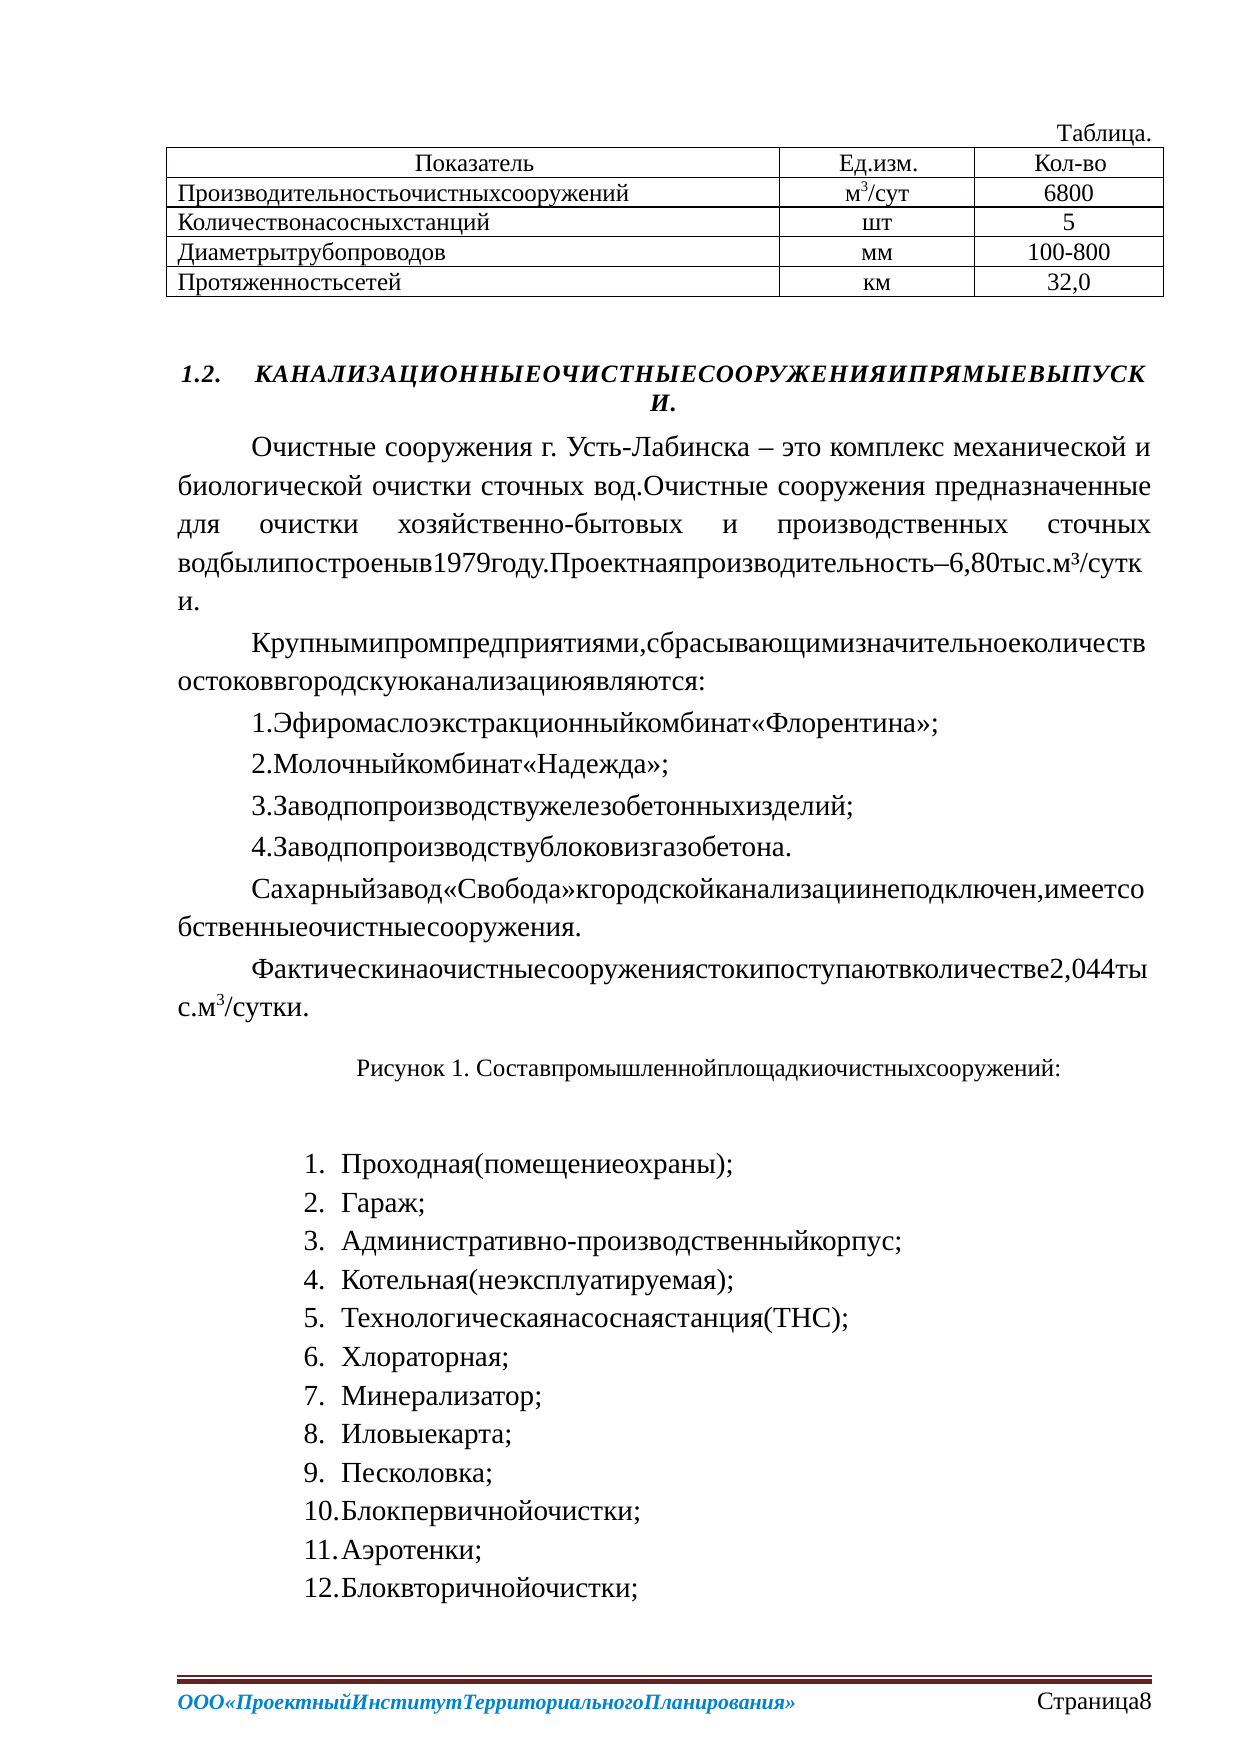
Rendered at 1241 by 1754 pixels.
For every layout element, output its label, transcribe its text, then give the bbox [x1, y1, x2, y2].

table_cell Количествонасосныхстанций [167, 208, 779, 236]
table_cell 32,0 [975, 267, 1163, 296]
list Канализационныеочистныесооруженияипрямыевыпуски. [177, 359, 1152, 417]
table_header Кол-во [975, 148, 1163, 177]
table_cell м3/сут [780, 178, 974, 206]
list Технологическаянасоснаястанция(ТНС); [303, 1301, 1152, 1334]
list Проходная(помещениеохраны); [303, 1146, 1152, 1180]
list Иловыекарта; [303, 1416, 1152, 1450]
text Очистные сооружения г. Усть-Лабинска – это комплекс механической и биологической очистки сточных вод.Очистные сооружения предназначенные для очистки хозяйственно-бытовых и производственных сточных водбылипостроеныв1979году.Проектнаяпроизводительность–6,80тыс.м³/сутки. [177, 429, 1152, 617]
table_cell Протяженностьсетей [167, 267, 779, 296]
text Крупнымипромпредприятиями,сбрасывающимизначительноеколичествостоковвгородскуюканализациюявляются: [177, 625, 1152, 697]
text Таблица. [177, 118, 1152, 147]
list Гараж; [303, 1185, 1152, 1218]
list Песколовка; [303, 1455, 1152, 1488]
list Аэротенки; [303, 1532, 1152, 1565]
text Рисунок 1. Составпромышленнойплощадкиочистныхсооружений: [177, 1053, 1152, 1082]
table_cell Производительностьочистныхсооружений [167, 178, 779, 206]
table_header Показатель [167, 148, 779, 177]
list Блокпервичнойочистки; [303, 1493, 1152, 1527]
table_cell 100-800 [975, 237, 1163, 266]
text 1.Эфиромаслоэкстракционныйкомбинат«Флорентина»; [177, 705, 1152, 738]
table_cell Диаметрытрубопроводов [167, 237, 779, 266]
list Блоквторичнойочистки; [303, 1570, 1152, 1604]
table_cell 6800 [975, 178, 1163, 206]
list Хлораторная; [303, 1339, 1152, 1373]
table_cell 5 [975, 208, 1163, 236]
list Административно-производственныйкорпус; [303, 1223, 1152, 1257]
table_cell км [780, 267, 974, 296]
list Котельная(неэксплуатируемая); [303, 1262, 1152, 1296]
table_header Ед.изм. [780, 148, 974, 177]
table_cell шт [780, 208, 974, 236]
text 3.Заводпопроизводствужелезобетонныхизделий; [177, 788, 1152, 821]
text 2.Молочныйкомбинат«Надежда»; [177, 746, 1152, 780]
table_cell мм [780, 237, 974, 266]
text 4.Заводпопроизводствублоковизгазобетона. [177, 829, 1152, 863]
list Минерализатор; [303, 1378, 1152, 1411]
text Сахарныйзавод«Свобода»кгородскойканализациинеподключен,имеетсобственныеочистныесооружения. [177, 871, 1152, 943]
text Фактическинаочистныесооружениястокипоступаютвколичестве2,044тыс.м3/сутки. [177, 951, 1152, 1023]
